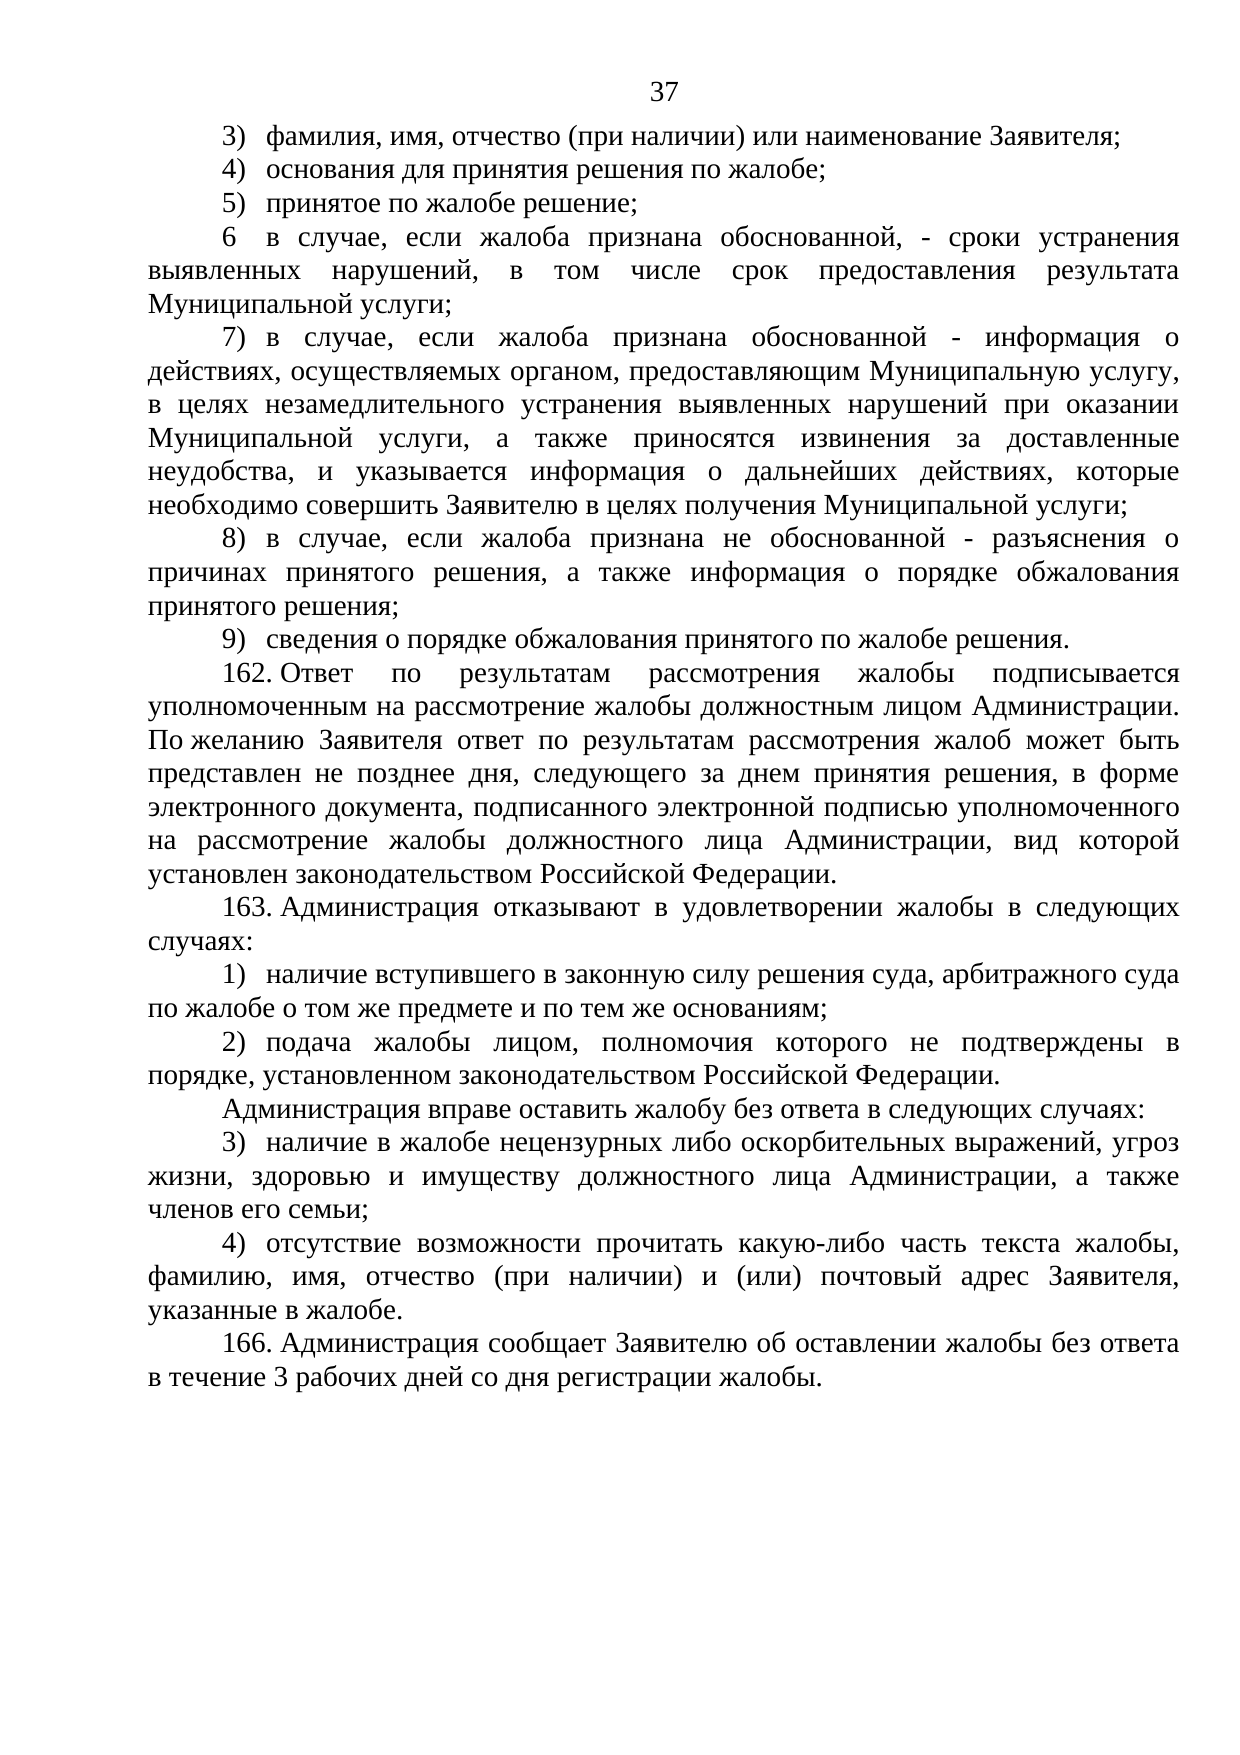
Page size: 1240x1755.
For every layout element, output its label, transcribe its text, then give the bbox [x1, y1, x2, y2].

text 166. Администрация сообщает Заявителю об оставлении жалобы без ответа в течение 3 рабочих дней со дня регистрации жалобы. [148, 1326, 1181, 1393]
text Администрация вправе оставить жалобу без ответа в следующих случаях: [148, 1091, 1181, 1124]
text 3) фамилия, имя, отчество (при наличии) или наименование Заявителя; [148, 118, 1181, 152]
text 4) отсутствие возможности прочитать какую-либо часть текста жалобы, фамилию, имя, отчество (при наличии) и (или) почтовый адрес Заявителя, указанные в жалобе. [148, 1225, 1181, 1326]
text 8) в случае, если жалоба признана не обоснованной - разъяснения о причинах принятого решения, а также информация о порядке обжалования принятого решения; [148, 521, 1181, 621]
text 1) наличие вступившего в законную силу решения суда, арбитражного суда по жалобе о том же предмете и по тем же основаниям; [148, 957, 1181, 1024]
text 9) сведения о порядке обжалования принятого по жалобе решения. [148, 621, 1181, 655]
text 2) подача жалобы лицом, полномочия которого не подтверждены в порядке, установленном законодательством Российской Федерации. [148, 1024, 1181, 1091]
text 163. Администрация отказывают в удовлетворении жалобы в следующих случаях: [148, 889, 1181, 957]
text 4) основания для принятия решения по жалобе; [148, 152, 1181, 185]
text 5) принятое по жалобе решение; [148, 185, 1181, 219]
text 6 в случае, если жалоба признана обоснованной, - сроки устранения выявленных нарушений, в том числе срок предоставления результата Муниципальной услуги; [148, 219, 1181, 319]
text 7) в случае, если жалоба признана обоснованной - информация о действиях, осуществляемых органом, предоставляющим Муниципальную услугу, в целях незамедлительного устранения выявленных нарушений при оказании Муниципальной услуги, а также приносятся извинения за доставленные неудобства, и указывается информация о дальнейших действиях, которые необходимо совершить Заявителю в целях получения Муниципальной услуги; [148, 319, 1181, 521]
text 3) наличие в жалобе нецензурных либо оскорбительных выражений, угроз жизни, здоровью и имуществу должностного лица Администрации, а также членов его семьи; [148, 1124, 1181, 1225]
text 162. Ответ по результатам рассмотрения жалобы подписывается уполномоченным на рассмотрение жалобы должностным лицом Администрации. По желанию Заявителя ответ по результатам рассмотрения жалоб может быть представлен не позднее дня, следующего за днем принятия решения, в форме электронного документа, подписанного электронной подписью уполномоченного на рассмотрение жалобы должностного лица Администрации, вид которой установлен законодательством Российской Федерации. [148, 655, 1181, 889]
